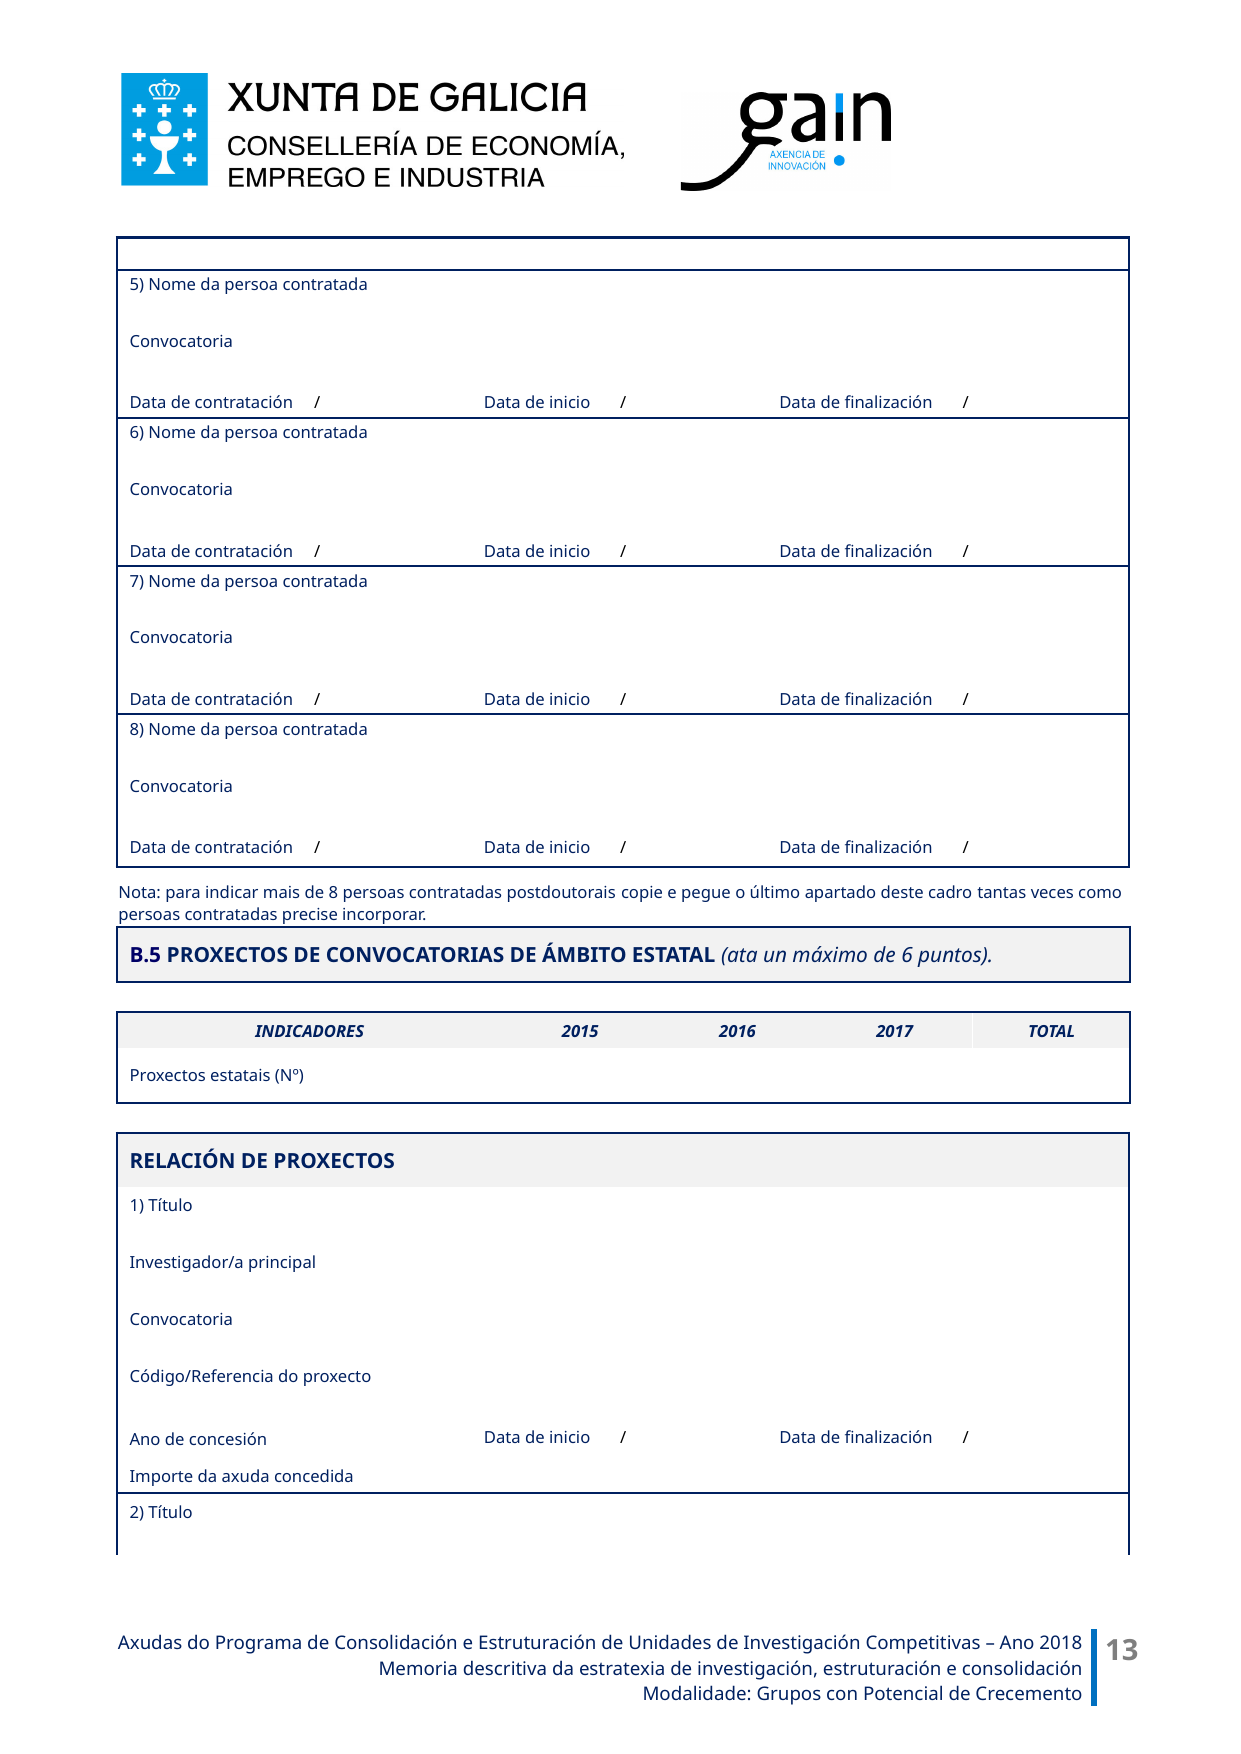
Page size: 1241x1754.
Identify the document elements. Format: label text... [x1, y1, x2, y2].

table_cell [658, 1049, 815, 1102]
table_cell Data de contratación / [118, 681, 471, 713]
table_cell Importe da axuda concedida [118, 1456, 1128, 1492]
table_header INDICADORES [118, 1013, 501, 1048]
table_cell Data de finalización / [766, 385, 1128, 417]
table_cell 8) Nome da persoa contratada [118, 715, 1128, 772]
table_cell [118, 239, 471, 268]
table_cell Convocatoria [118, 624, 1128, 681]
table_cell [471, 239, 766, 268]
table_cell [766, 239, 1128, 268]
table_cell 1) Título [118, 1187, 1128, 1248]
table_header B.5 PROXECTOS DE CONVOCATORIAS DE ÁMBITO ESTATAL (ata un máximo de 6 puntos). [118, 928, 1129, 981]
table_cell [973, 1049, 1129, 1102]
table_cell Convocatoria [118, 1305, 1128, 1362]
table_cell 7) Nome da persoa contratada [118, 567, 1128, 624]
table_cell [501, 1049, 658, 1102]
table_header 2015 [501, 1013, 658, 1048]
table_cell 5) Nome da persoa contratada [118, 271, 1128, 328]
table_cell Data de contratación / [118, 829, 471, 866]
table_header 2016 [658, 1013, 815, 1048]
text Nota: para indicar mais de 8 persoas contratadas postdoutorais copie e pegue o último apartado deste cadro tantas veces como persoas contratadas precise incorporar. [118, 880, 1122, 926]
table_cell Data de finalización / [766, 681, 1128, 713]
table_cell Data de finalización / [766, 533, 1128, 565]
table_cell Data de inicio / [471, 533, 766, 565]
table_cell Data de contratación / [118, 533, 471, 565]
table_cell Proxectos estatais (Nº) [118, 1049, 501, 1102]
table_cell Data de inicio / [471, 829, 766, 866]
table_cell Convocatoria [118, 772, 1128, 829]
table_cell Investigador/a principal [118, 1248, 1128, 1305]
table_cell Convocatoria [118, 476, 1128, 533]
table_cell Data de inicio / [471, 385, 766, 417]
table_cell Data de contratación / [118, 385, 471, 417]
table_cell [815, 1049, 972, 1102]
table_header TOTAL [973, 1013, 1129, 1048]
table_cell Data de finalización / [766, 1419, 1128, 1456]
table_cell Data de inicio / [471, 1419, 766, 1456]
table_cell 6) Nome da persoa contratada [118, 419, 1128, 476]
table_cell Data de finalización / [766, 829, 1128, 866]
table_cell Código/Referencia do proxecto [118, 1362, 1128, 1419]
table_header 2017 [815, 1013, 972, 1048]
table_header RELACIÓN DE PROXECTOS [118, 1134, 1128, 1187]
table_cell Convocatoria [118, 328, 1128, 384]
table_cell 2) Título [118, 1494, 1128, 1555]
table_cell Data de inicio / [471, 681, 766, 713]
table_cell Ano de concesión [118, 1419, 471, 1456]
